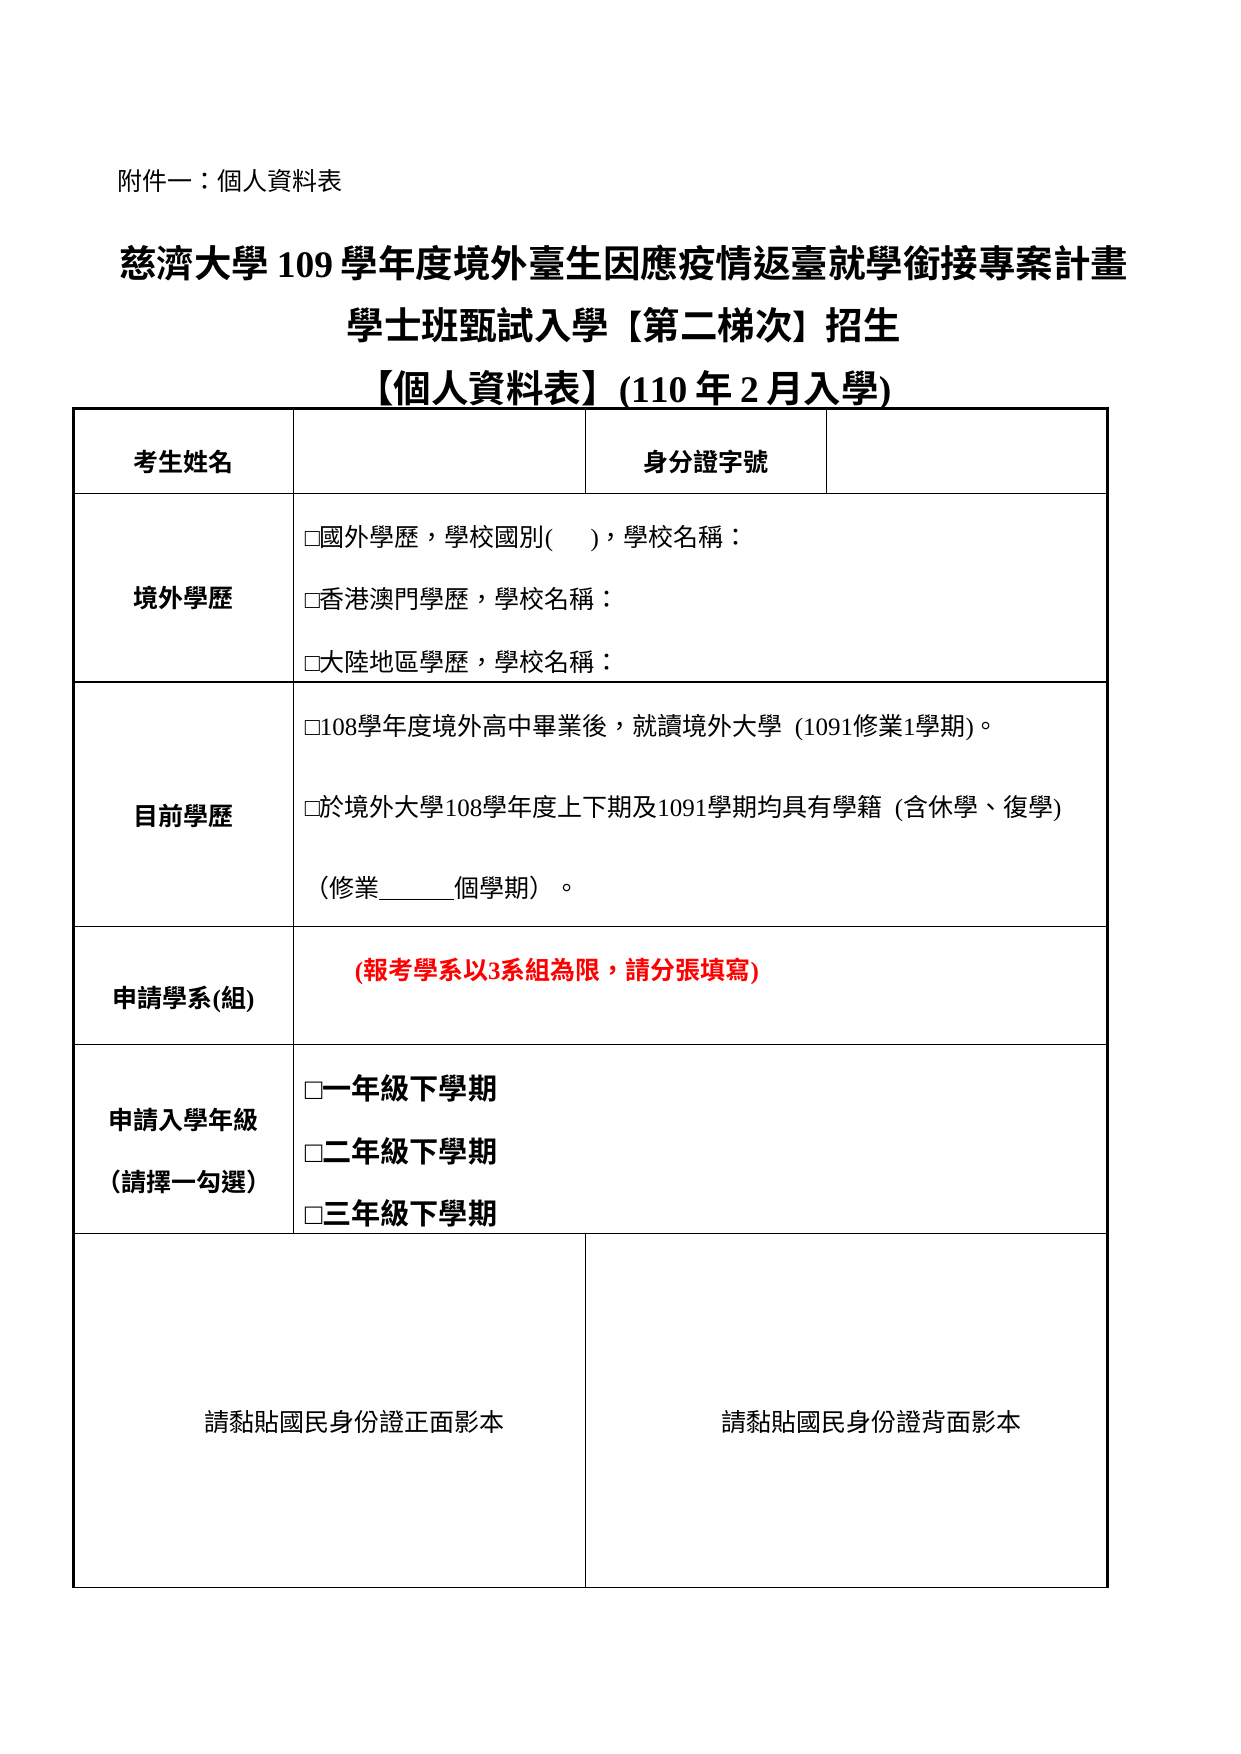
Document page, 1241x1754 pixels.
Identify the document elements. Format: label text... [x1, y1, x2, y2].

table_cell □108學年度境外高中畢業後，就讀境外大學 (1091修業1學期)。 □於境外大學108學年度上下期及1091學期均具有學籍 (含休學、復學) （修業＿＿＿個學期）。 [294, 683, 1106, 926]
table_cell 目前學歷 [75, 683, 293, 926]
table_cell 申請學系(組) [75, 927, 293, 1044]
subtitle 附件一：個人資料表 [118, 138, 1140, 200]
table_cell 請黏貼國民身份證背面影本 [586, 1234, 1106, 1587]
table_header [827, 410, 1106, 493]
table_cell 請黏貼國民身份證正面影本 [75, 1234, 585, 1587]
table_cell □國外學歷，學校國別( )，學校名稱： □香港澳門學歷，學校名稱： □大陸地區學歷，學校名稱： [294, 494, 1106, 681]
text 慈濟大學109學年度境外臺生因應疫情返臺就學銜接專案計畫學士班甄試入學【第二梯次】招生 [106, 219, 1140, 344]
table_header [294, 410, 585, 493]
table_header 身分證字號 [586, 410, 826, 493]
table_cell □一年級下學期 □二年級下學期 □三年級下學期 [294, 1045, 1106, 1233]
table_cell (報考學系以3系組為限，請分張填寫) [294, 927, 1106, 1044]
text 【個人資料表】(110年2月入學) [106, 344, 1140, 407]
table_header 考生姓名 [75, 410, 293, 493]
table_cell 境外學歷 [75, 494, 293, 681]
table_cell 申請入學年級 （請擇一勾選） [75, 1045, 293, 1233]
